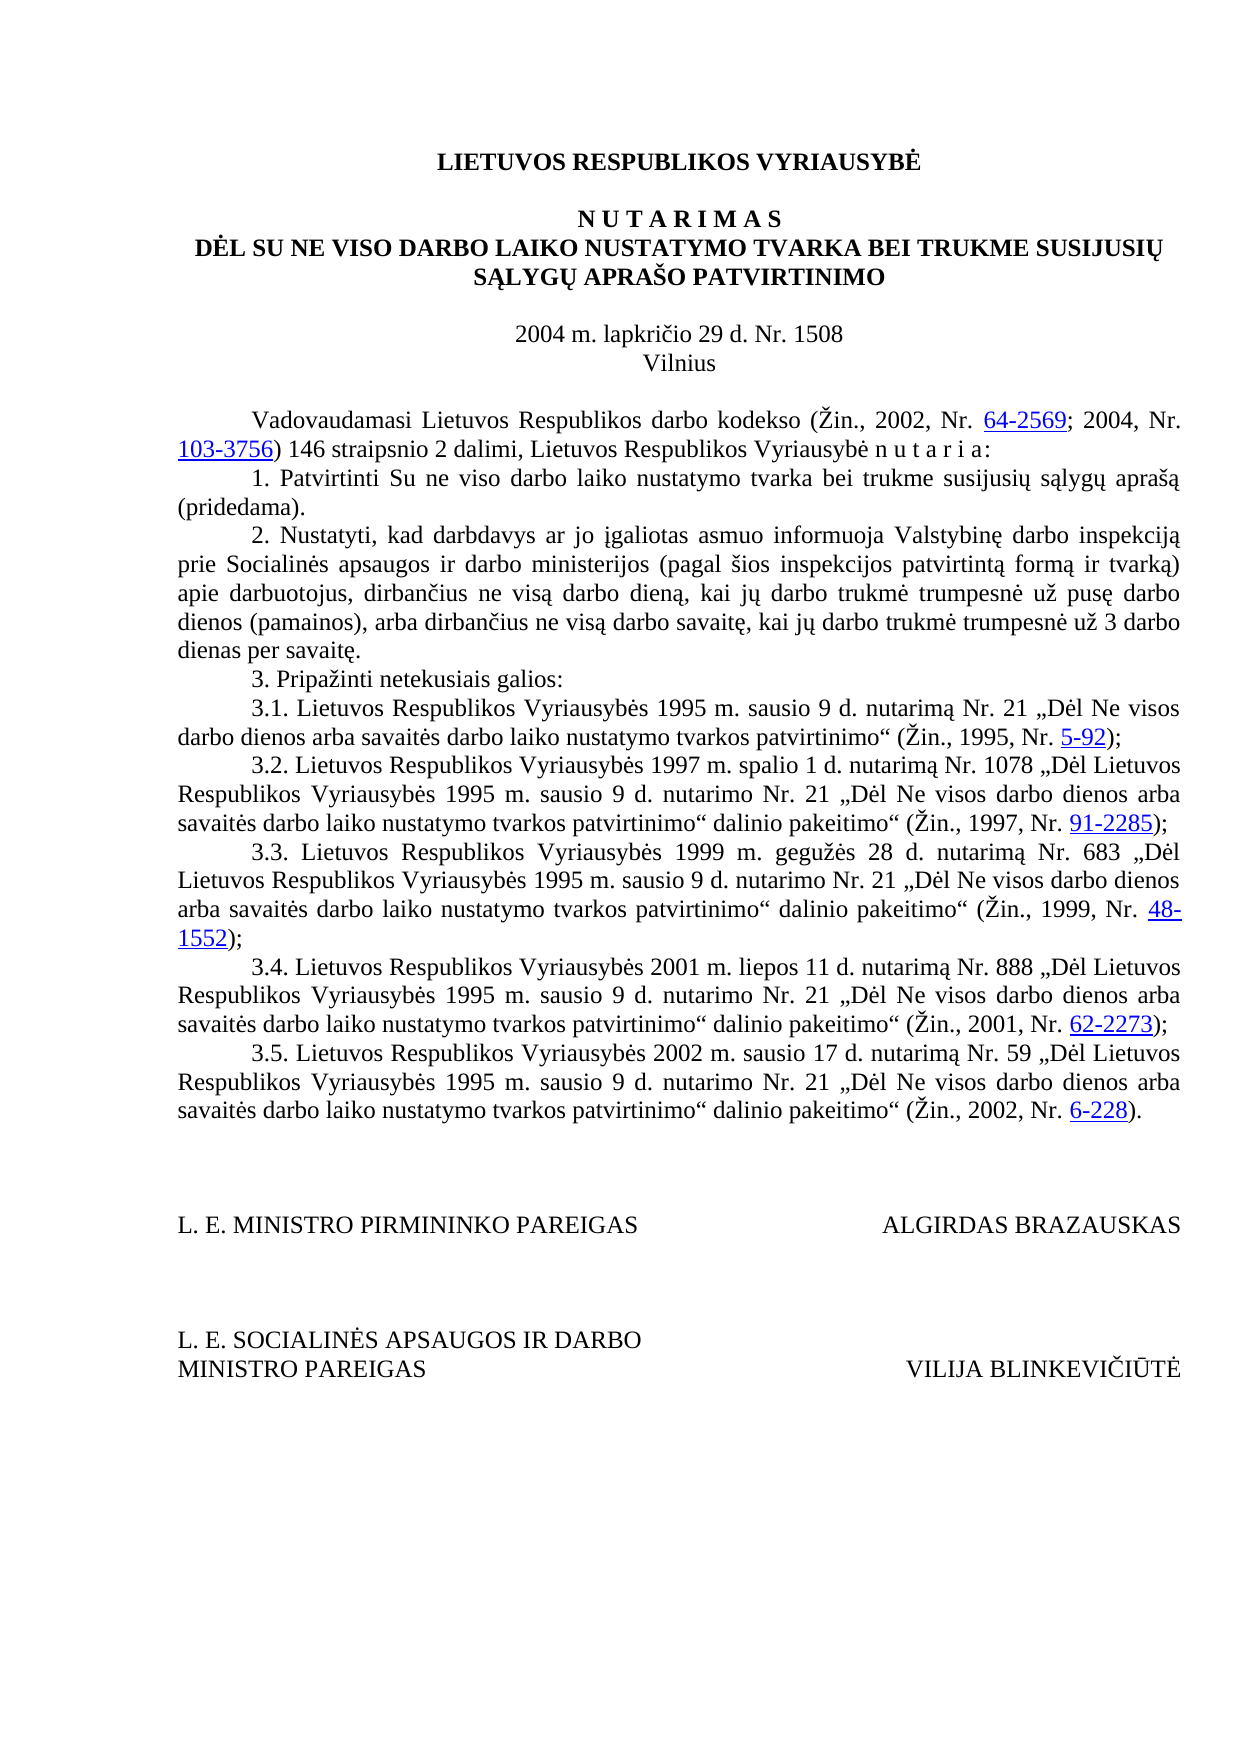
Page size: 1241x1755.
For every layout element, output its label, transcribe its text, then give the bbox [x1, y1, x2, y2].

text 2. Nustatyti, kad darbdavys ar jo įgaliotas asmuo informuoja Valstybinę darbo inspekciją prie Socialinės apsaugos ir darbo ministerijos (pagal šios inspekcijos patvirtintą formą ir tvarką) apie darbuotojus, dirbančius ne visą darbo dieną, kai jų darbo trukmė trumpesnė už pusę darbo dienos (pamainos), arba dirbančius ne visą darbo savaitę, kai jų darbo trukmė trumpesnė už 3 darbo dienas per savaitę. [177, 521, 1181, 664]
text 3.4. Lietuvos Respublikos Vyriausybės 2001 m. liepos 11 d. nutarimą Nr. 888 „Dėl Lietuvos Respublikos Vyriausybės 1995 m. sausio 9 d. nutarimo Nr. 21 „Dėl Ne visos darbo dienos arba savaitės darbo laiko nustatymo tvarkos patvirtinimo“ dalinio pakeitimo“ (Žin., 2001, Nr. 62-2273); [177, 952, 1181, 1038]
text Vilnius [177, 348, 1181, 377]
text N U T A R I M A S [177, 204, 1181, 233]
text 3.5. Lietuvos Respublikos Vyriausybės 2002 m. sausio 17 d. nutarimą Nr. 59 „Dėl Lietuvos Respublikos Vyriausybės 1995 m. sausio 9 d. nutarimo Nr. 21 „Dėl Ne visos darbo dienos arba savaitės darbo laiko nustatymo tvarkos patvirtinimo“ dalinio pakeitimo“ (Žin., 2002, Nr. 6-228). [177, 1038, 1181, 1124]
text L. e. Ministro Pirmininko pareigas Algirdas Brazauskas [177, 1211, 1181, 1239]
text Vadovaudamasi Lietuvos Respublikos darbo kodekso (Žin., 2002, Nr. 64-2569; 2004, Nr. 103-3756) 146 straipsnio 2 dalimi, Lietuvos Respublikos Vyriausybė nutaria: [177, 406, 1181, 463]
text 3.1. Lietuvos Respublikos Vyriausybės 1995 m. sausio 9 d. nutarimą Nr. 21 „Dėl Ne visos darbo dienos arba savaitės darbo laiko nustatymo tvarkos patvirtinimo“ (Žin., 1995, Nr. 5-92); [177, 693, 1181, 751]
text ministro pareigas Vilija Blinkevičiūtė [177, 1354, 1181, 1383]
text 3.2. Lietuvos Respublikos Vyriausybės 1997 m. spalio 1 d. nutarimą Nr. 1078 „Dėl Lietuvos Respublikos Vyriausybės 1995 m. sausio 9 d. nutarimo Nr. 21 „Dėl Ne visos darbo dienos arba savaitės darbo laiko nustatymo tvarkos patvirtinimo“ dalinio pakeitimo“ (Žin., 1997, Nr. 91-2285); [177, 751, 1181, 837]
text 2004 m. lapkričio 29 d. Nr. 1508 [177, 319, 1181, 348]
text 3. Pripažinti netekusiais galios: [177, 664, 1181, 693]
text LIETUVOS RESPUBLIKOS VYRIAUSYBĖ [177, 147, 1181, 176]
text 3.3. Lietuvos Respublikos Vyriausybės 1999 m. gegužės 28 d. nutarimą Nr. 683 „Dėl Lietuvos Respublikos Vyriausybės 1995 m. sausio 9 d. nutarimo Nr. 21 „Dėl Ne visos darbo dienos arba savaitės darbo laiko nustatymo tvarkos patvirtinimo“ dalinio pakeitimo“ (Žin., 1999, Nr. 48-1552); [177, 837, 1181, 952]
text 1. Patvirtinti Su ne viso darbo laiko nustatymo tvarka bei trukme susijusių sąlygų aprašą (pridedama). [177, 463, 1181, 521]
text L. e. socialinės apsaugos ir darbo [177, 1326, 1181, 1354]
text DĖL SU NE VISO DARBO LAIKO NUSTATYMO TVARKA BEI TRUKME SUSIJUSIŲ SĄLYGŲ APRAŠO PATVIRTINIMO [177, 233, 1181, 291]
